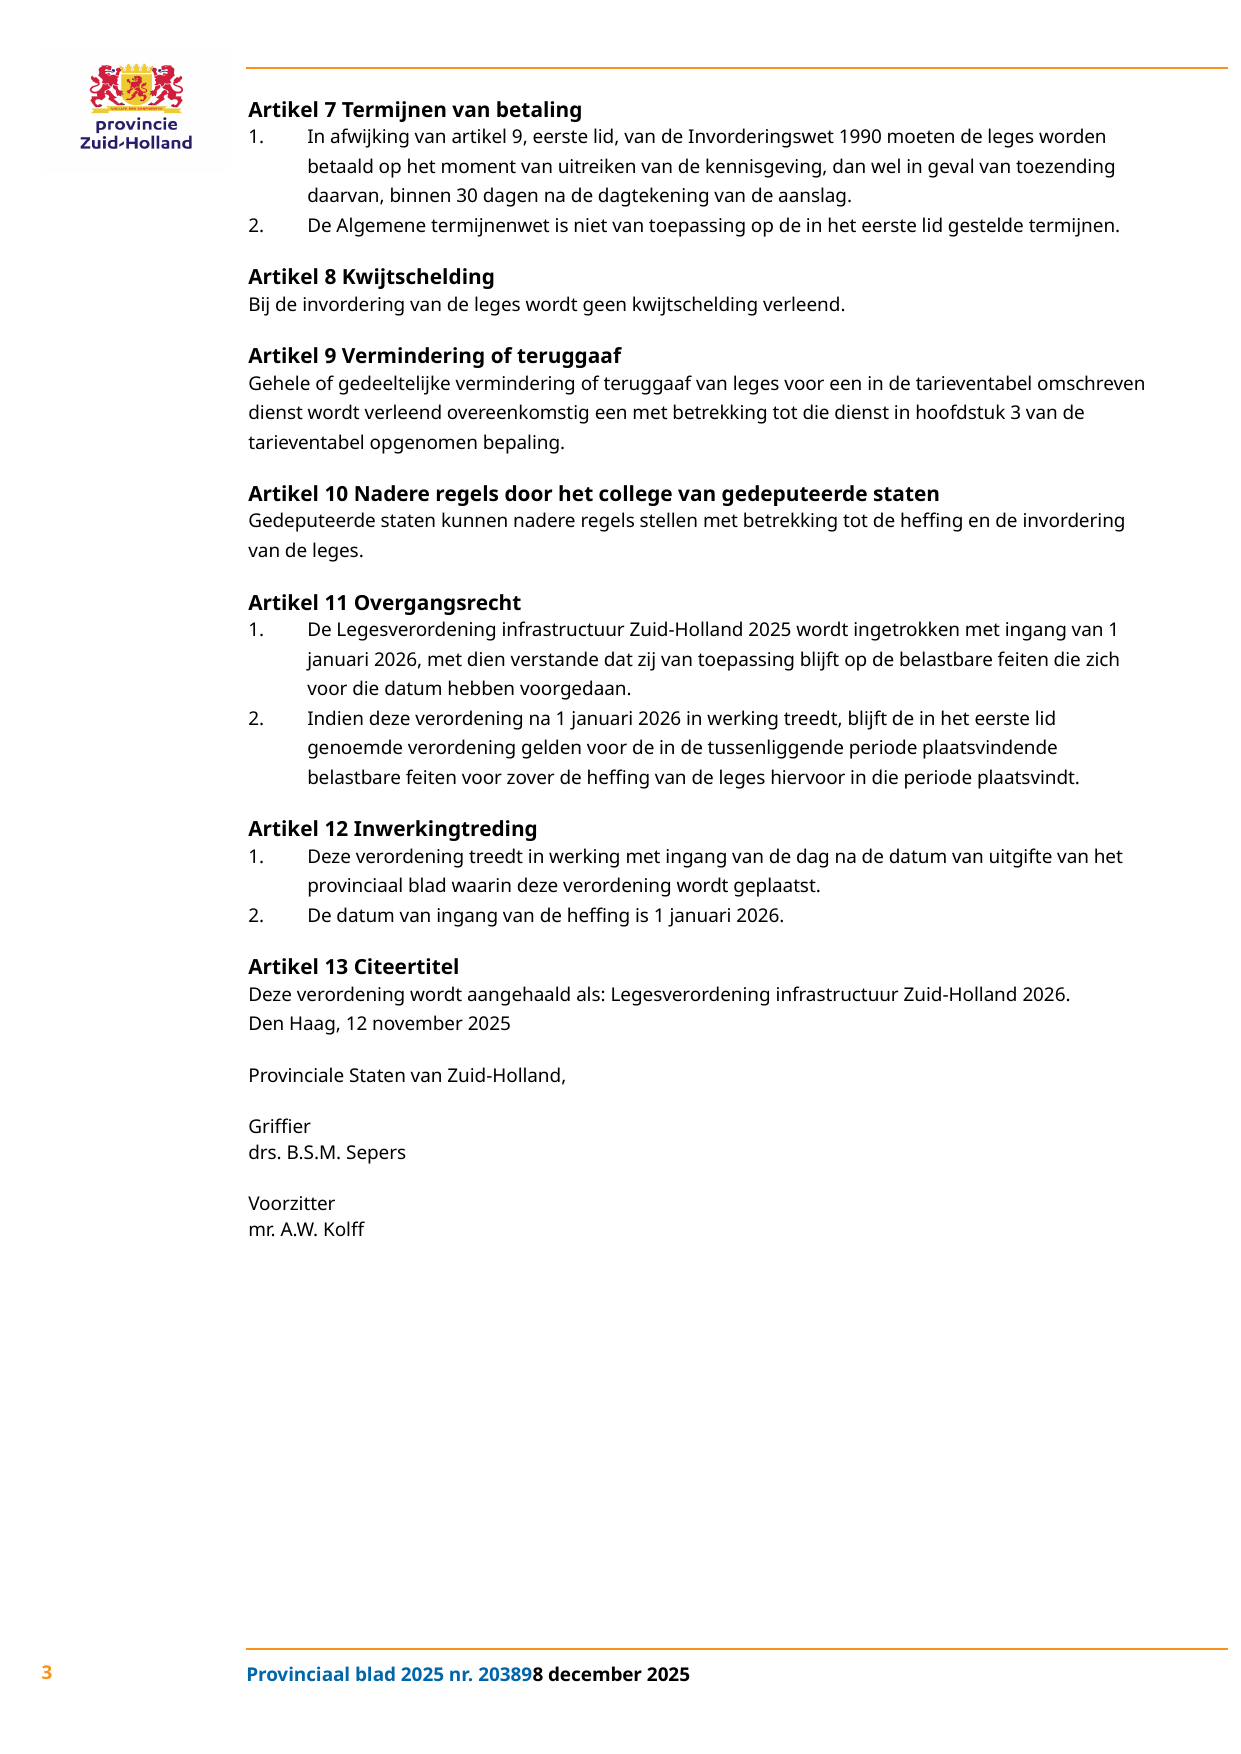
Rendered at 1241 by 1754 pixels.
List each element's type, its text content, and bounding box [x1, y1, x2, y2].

text Provinciale Staten van Zuid-Holland, [248, 1062, 1152, 1088]
list Deze verordening treedt in werking met ingang van de dag na de datum van uitgifte van het provinciaal blad waarin deze verordening wordt geplaatst. [248, 843, 1152, 898]
text Bij de invordering van de leges wordt geen kwijtschelding verleend. [248, 291, 1152, 317]
list Indien deze verordening na 1 januari 2026 in werking treedt, blijft de in het eerste lid genoemde verordening gelden voor de in de tussenliggende periode plaatsvindende belastbare feiten voor zover de heffing van de leges hiervoor in die periode plaatsvindt. [248, 705, 1152, 790]
picture [41, 47, 231, 172]
list In afwijking van artikel 9, eerste lid, van de Invorderingswet 1990 moeten de leges worden betaald op het moment van uitreiken van de kennisgeving, dan wel in geval van toezending daarvan, binnen 30 dagen na de dagtekening van de aanslag. [248, 123, 1152, 208]
text Deze verordening wordt aangehaald als: Legesverordening infrastructuur Zuid-Holland 2026. [248, 981, 1152, 1007]
text Den Haag, 12 november 2025 [248, 1011, 1152, 1036]
list De Algemene termijnenwet is niet van toepassing op de in het eerste lid gestelde termijnen. [248, 212, 1152, 238]
list De datum van ingang van de heffing is 1 januari 2026. [248, 902, 1152, 928]
text Griffier [248, 1113, 1152, 1139]
text mr. A.W. Kolff [248, 1216, 1152, 1242]
text Gedeputeerde staten kunnen nadere regels stellen met betrekking tot de heffing en de invordering van de leges. [248, 508, 1152, 563]
text Artikel 11 Overgangsrecht [248, 588, 1152, 616]
text Artikel 13 Citeertitel [248, 952, 1152, 981]
text Gehele of gedeeltelijke vermindering of teruggaaf van leges voor een in de tarieventabel omschreven dienst wordt verleend overeenkomstig een met betrekking tot die dienst in hoofdstuk 3 van de tarieventabel opgenomen bepaling. [248, 370, 1152, 454]
text Artikel 7 Termijnen van betaling [248, 95, 1152, 123]
text Artikel 9 Vermindering of teruggaaf [248, 341, 1152, 370]
text Artikel 10 Nadere regels door het college van gedeputeerde staten [248, 479, 1152, 508]
text Artikel 8 Kwijtschelding [248, 262, 1152, 291]
list De Legesverordening infrastructuur Zuid-Holland 2025 wordt ingetrokken met ingang van 1 januari 2026, met dien verstande dat zij van toepassing blijft op de belastbare feiten die zich voor die datum hebben voorgedaan. [248, 616, 1152, 701]
text drs. B.S.M. Sepers [248, 1139, 1152, 1165]
text Artikel 12 Inwerkingtreding [248, 814, 1152, 843]
text Voorzitter [248, 1191, 1152, 1216]
